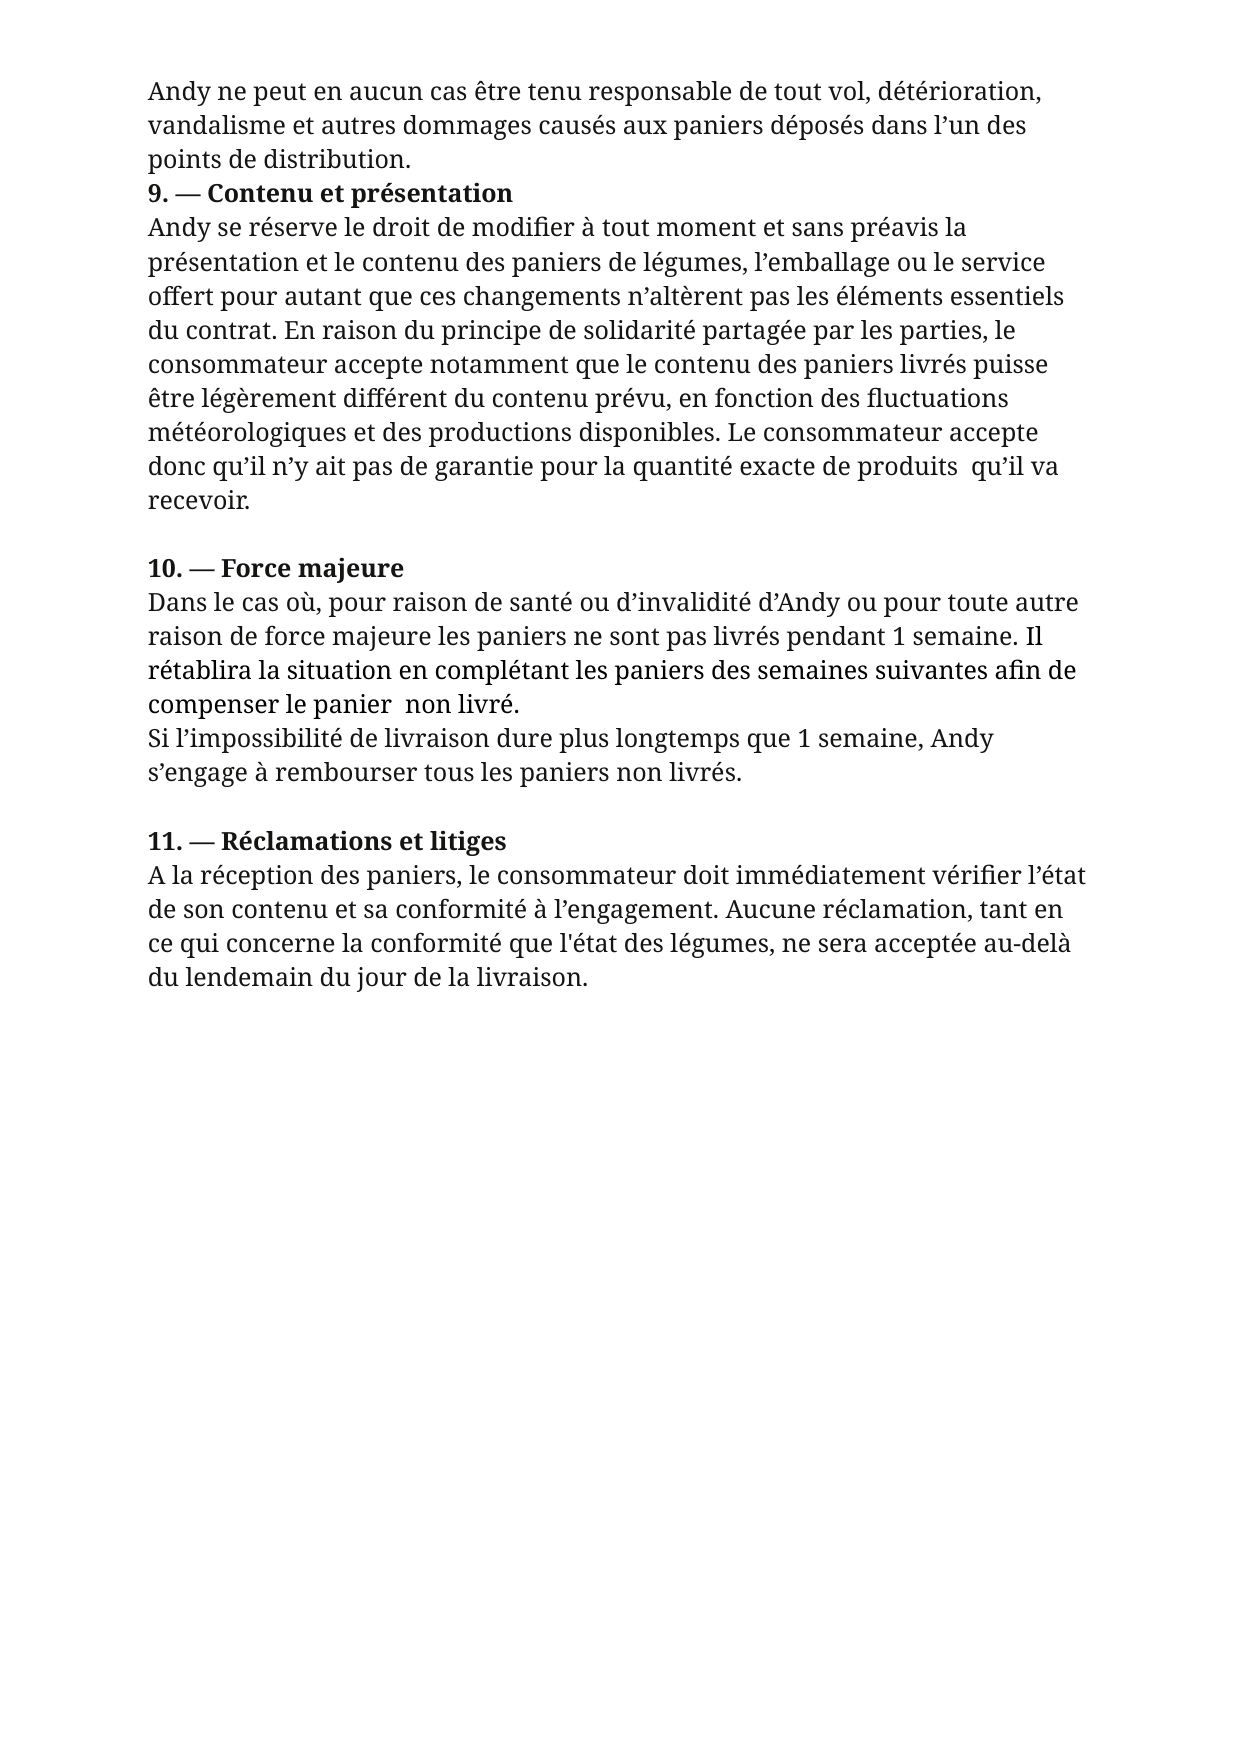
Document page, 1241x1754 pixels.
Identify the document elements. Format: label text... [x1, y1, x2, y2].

text 9. — Contenu et présentation [148, 176, 1093, 210]
text Andy ne peut en aucun cas être tenu responsable de tout vol, détérioration, vandalisme et autres dommages causés aux paniers déposés dans l’un des points de distribution. [148, 74, 1093, 176]
text A la réception des paniers, le consommateur doit immédiatement vérifier l’état de son contenu et sa conformité à l’engagement. Aucune réclamation, tant en ce qui concerne la conformité que l'état des légumes, ne sera acceptée au-delà du lendemain du jour de la livraison. [148, 857, 1093, 993]
text Andy se réserve le droit de modifier à tout moment et sans préavis la présentation et le contenu des paniers de légumes, l’emballage ou le service offert pour autant que ces changements n’altèrent pas les éléments essentiels du contrat. En raison du principe de solidarité partagée par les parties, le consommateur accepte notamment que le contenu des paniers livrés puisse être légèrement différent du contenu prévu, en fonction des fluctuations météorologiques et des productions disponibles. Le consommateur accepte donc qu’il n’y ait pas de garantie pour la quantité exacte de produits qu’il va recevoir. [148, 210, 1093, 517]
text Si l’impossibilité de livraison dure plus longtemps que 1 semaine, Andy s’engage à rembourser tous les paniers non livrés. [148, 721, 1093, 789]
text 10. — Force majeure [148, 551, 1093, 585]
text 11. — Réclamations et litiges [148, 823, 1093, 857]
text Dans le cas où, pour raison de santé ou d’invalidité d’Andy ou pour toute autre raison de force majeure les paniers ne sont pas livrés pendant 1 semaine. Il rétablira la situation en complétant les paniers des semaines suivantes afin de compenser le panier non livré. [148, 585, 1093, 721]
